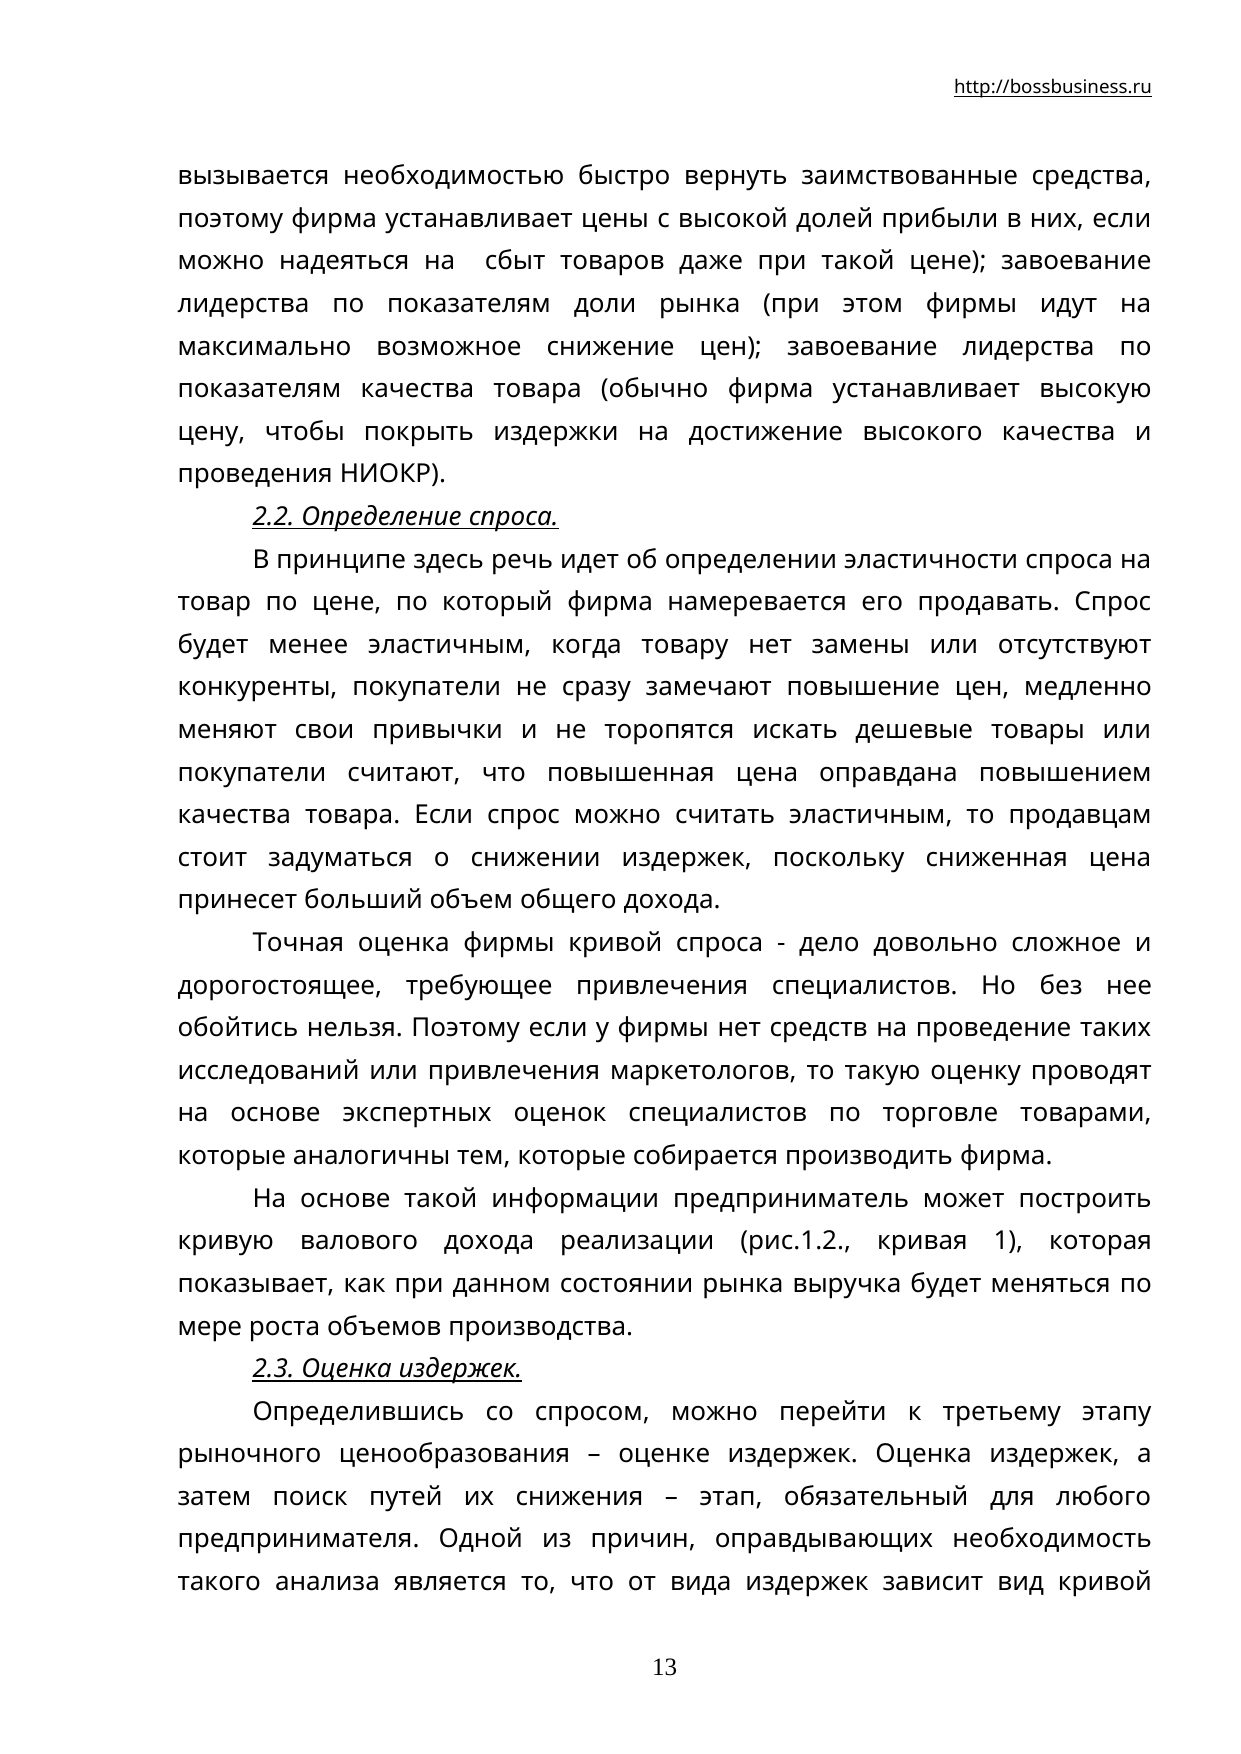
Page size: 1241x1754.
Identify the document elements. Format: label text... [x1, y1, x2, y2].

text Определившись со спросом, можно перейти к третьему этапу рыночного ценообразования – оценке издержек. Оценка издержек, а затем поиск путей их снижения – этап, обязательный для любого предпринимателя. Одной из причин, оправдывающих необходимость такого анализа является то, что от вида издержек зависит вид кривой [177, 1392, 1152, 1598]
text Точная оценка фирмы кривой спроса - дело довольно сложное и дорогостоящее, требующее привлечения специалистов. Но без нее обойтись нельзя. Поэтому если у фирмы нет средств на проведение таких исследований или привлечения маркетологов, то такую оценку проводят на основе экспертных оценок специалистов по торговле товарами, которые аналогичны тем, которые собирается производить фирма. [177, 924, 1152, 1172]
text вызывается необходимостью быстро вернуть заимствованные средства, поэтому фирма устанавливает цены с высокой долей прибыли в них, если можно надеяться на сбыт товаров даже при такой цене); завоевание лидерства по показателям доли рынка (при этом фирмы идут на максимально возможное снижение цен); завоевание лидерства по показателям качества товара (обычно фирма устанавливает высокую цену, чтобы покрыть издержки на достижение высокого качества и проведения НИОКР). [177, 157, 1152, 491]
text 2.3. Оценка издержек. [177, 1350, 1152, 1385]
text 2.2. Определение спроса. [177, 498, 1152, 533]
text В принципе здесь речь идет об определении эластичности спроса на товар по цене, по который фирма намеревается его продавать. Спрос будет менее эластичным, когда товару нет замены или отсутствуют конкуренты, покупатели не сразу замечают повышение цен, медленно меняют свои привычки и не торопятся искать дешевые товары или покупатели считают, что повышенная цена оправдана повышением качества товара. Если спрос можно считать эластичным, то продавцам стоит задуматься о снижении издержек, поскольку сниженная цена принесет больший объем общего дохода. [177, 540, 1152, 917]
text На основе такой информации предприниматель может построить кривую валового дохода реализации (рис.1.2., кривая 1), которая показывает, как при данном состоянии рынка выручка будет меняться по мере роста объемов производства. [177, 1179, 1152, 1343]
